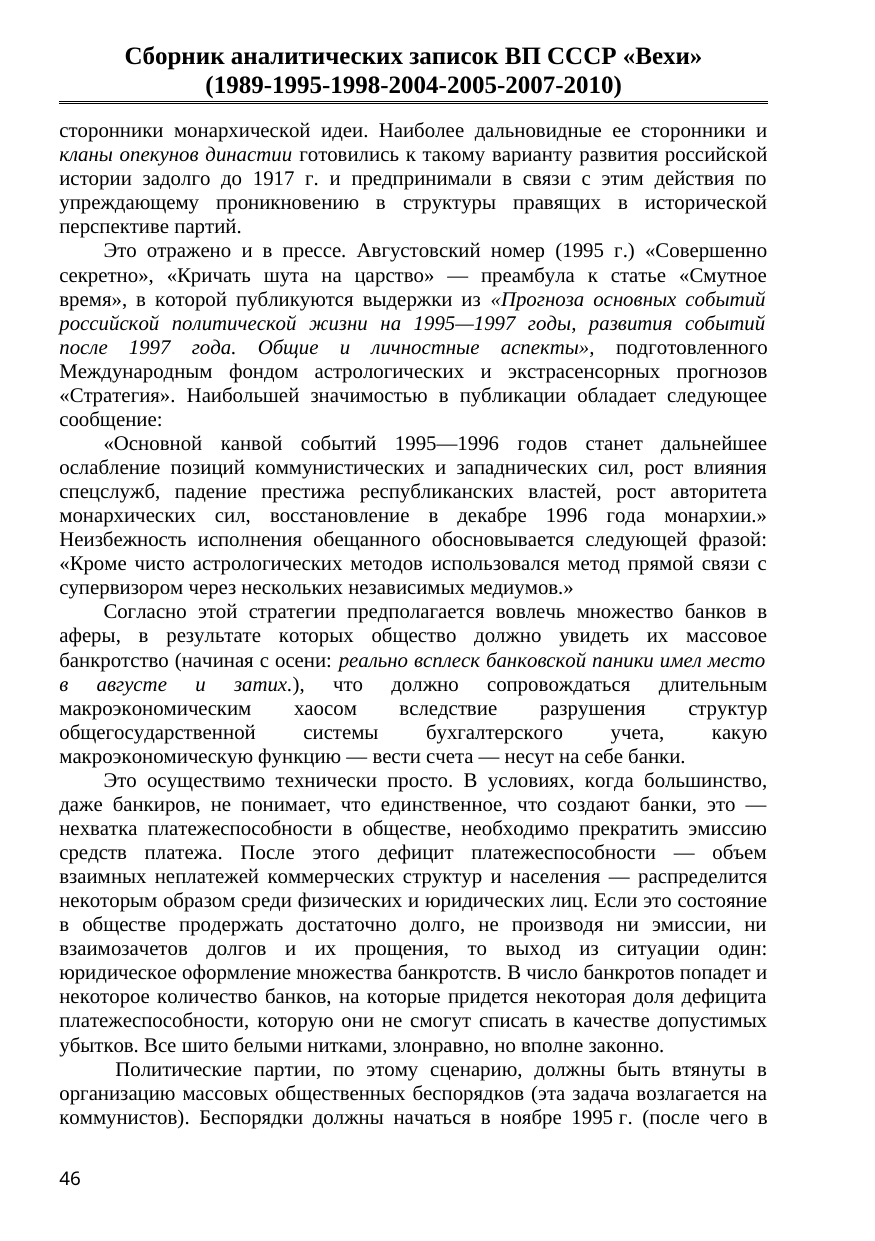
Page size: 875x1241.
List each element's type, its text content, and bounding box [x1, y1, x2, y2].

text Это отражено и в прессе. Августовский номер (1995 г.) «Совершенно секретно», «Кричать шута на царство» — преамбула к статье «Смутное время», в которой публикуются выдержки из «Прогноза основных событий российской политической жизни на 1995—1997 годы, развития событий после 1997 года. Общие и личностные аспекты», подготовленного Международным фондом астрологических и экстрасенсорных прогнозов «Стратегия». Наибольшей значимостью в публикации обладает следующее сообщение: [59, 238, 768, 431]
text Согласно этой стратегии предполагается вовлечь множество банков в аферы, в результате которых общество должно увидеть их массовое банкротство (начиная с осени: реально всплеск банковской паники имел место в августе и затих.), что должно сопровождаться длительным макроэкономическим хаосом вследствие разрушения структур общегосударственной системы бухгалтерского учета, какую макроэкономическую функцию — вести счета — несут на себе банки. [59, 599, 768, 768]
text Политические партии, по этому сценарию, должны быть втянуты в организацию массовых общественных беспорядков (эта задача возлагается на коммунистов). Беспорядки должны начаться в ноябре 1995 г. (после чего в [59, 1057, 768, 1129]
text Это осуществимо технически просто. В условиях, когда большинство, даже банкиров, не понимает, что единственное, что создают банки, это — нехватка платежеспособности в обществе, необходимо прекратить эмиссию средств платежа. После этого дефицит платежеспособности — объем взаимных неплатежей коммерческих структур и населения — распределится некоторым образом среди физических и юридических лиц. Если это состояние в обществе продержать достаточно долго, не производя ни эмиссии, ни взаимозачетов долгов и их прощения, то выход из ситуации один: юридическое оформление множества банкротств. В число банкротов попадет и некоторое количество банков, на которые придется некоторая доля дефицита платежеспособности, которую они не смогут списать в качестве допустимых убытков. Все шито белыми нитками, злонравно, но вполне законно. [59, 768, 768, 1057]
text сторонники монархической идеи. Наиболее дальновидные ее сторонники и кланы опекунов династии готовились к такому варианту развития российской истории задолго до 1917 г. и предпринимали в связи с этим действия по упреждающему проникновению в структуры правящих в исторической перспективе партий. [59, 118, 768, 238]
text «Основной канвой событий 1995—1996 годов станет дальнейшее ослабление позиций коммунистических и западнических сил, рост влияния спецслужб, падение престижа республиканских властей, рост авторитета монархических сил, восстановление в декабре 1996 года монархии.» Неизбежность исполнения обещанного обосновывается следующей фразой: «Кроме чисто астрологических методов использовался метод прямой связи с супервизором через нескольких независимых медиумов.» [59, 431, 768, 599]
